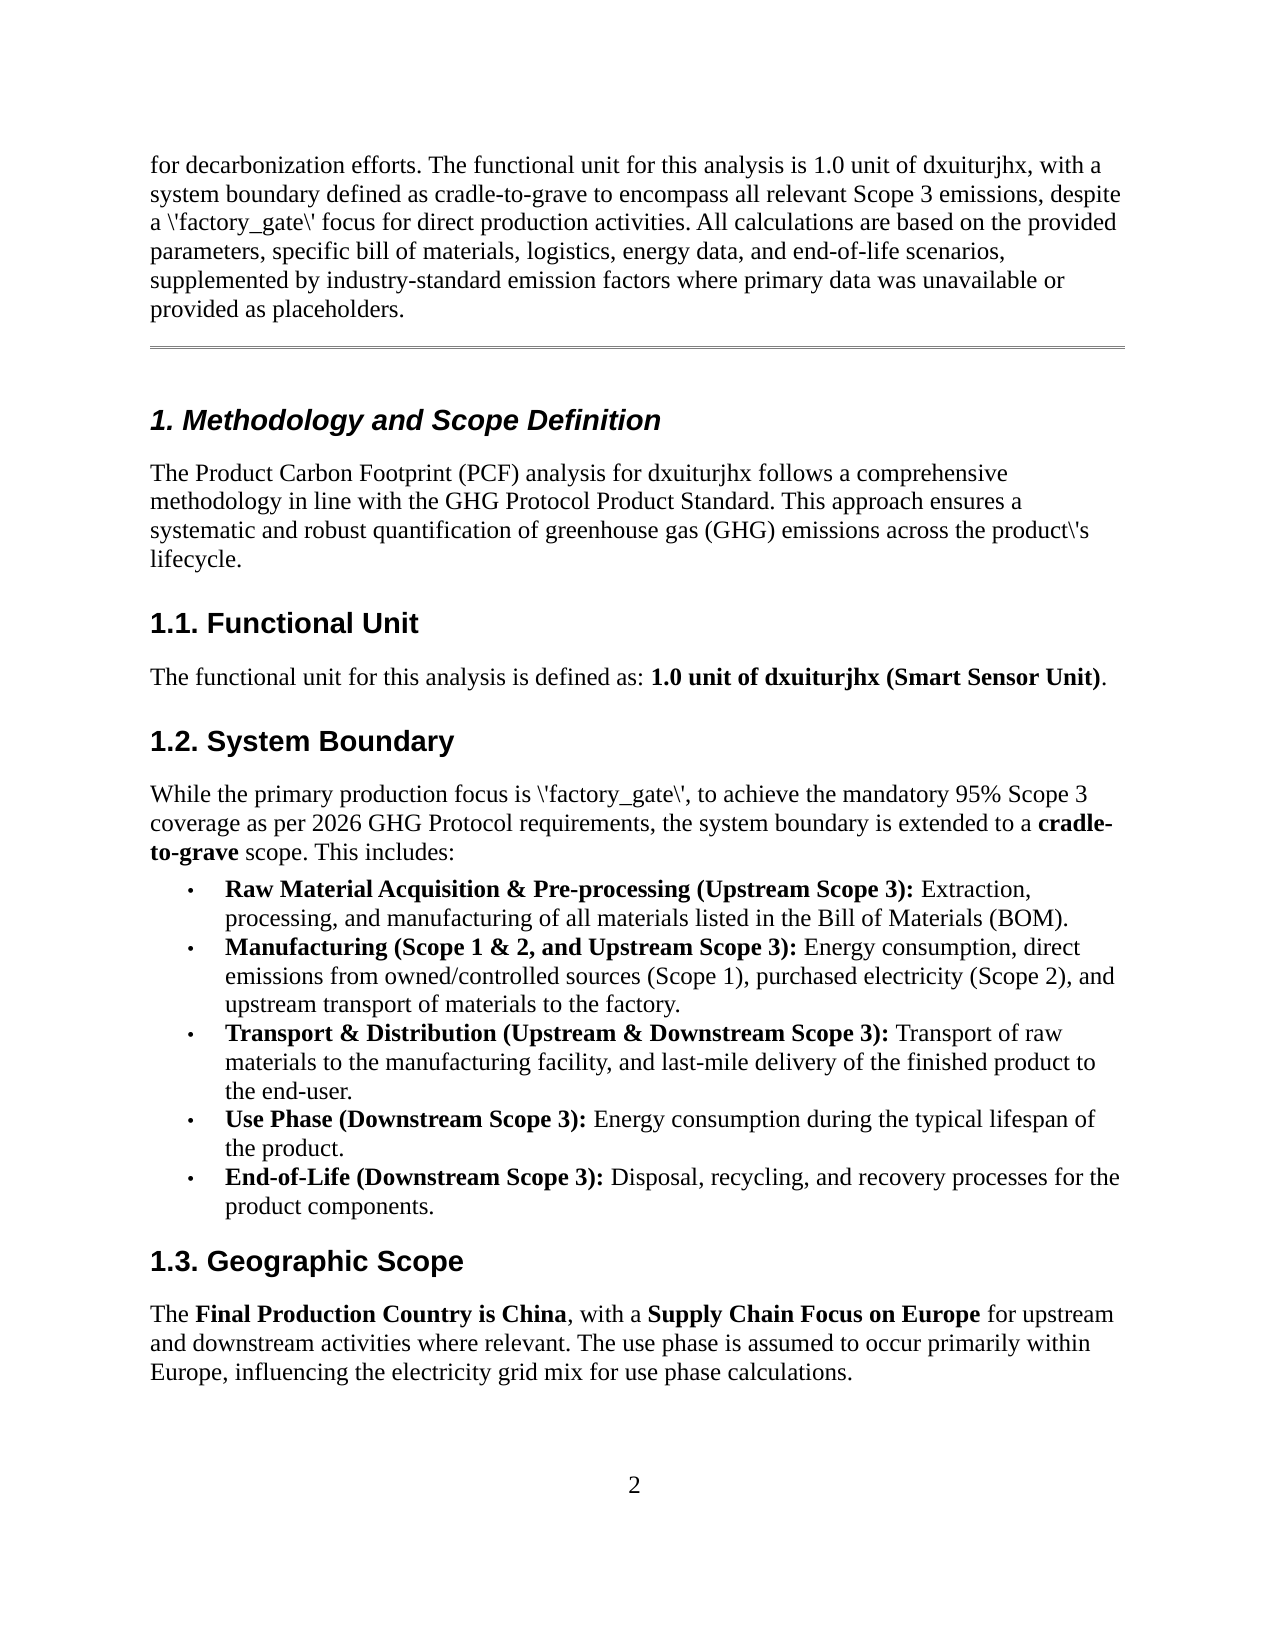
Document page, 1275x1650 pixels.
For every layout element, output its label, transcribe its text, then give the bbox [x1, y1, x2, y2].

subtitle 1.2. System Boundary [150, 724, 1125, 758]
text The Final Production Country is China, with a Supply Chain Focus on Europe for upstream and downstream activities where relevant. The use phase is assumed to occur primarily within Europe, influencing the electricity grid mix for use phase calculations. [150, 1299, 1125, 1386]
subtitle 1. Methodology and Scope Definition [150, 403, 1125, 436]
text The functional unit for this analysis is defined as: 1.0 unit of dxuiturjhx (Smart Sensor Unit). [150, 662, 1125, 690]
list Raw Material Acquisition & Pre-processing (Upstream Scope 3): Extraction, processing, and manufacturing of all materials listed in the Bill of Materials (BOM). [187, 874, 1125, 932]
text The Product Carbon Footprint (PCF) analysis for dxuiturjhx follows a comprehensive methodology in line with the GHG Protocol Product Standard. This approach ensures a systematic and robust quantification of greenhouse gas (GHG) emissions across the product\'s lifecycle. [150, 458, 1125, 573]
list End-of-Life (Downstream Scope 3): Disposal, recycling, and recovery processes for the product components. [187, 1162, 1125, 1219]
subtitle 1.1. Functional Unit [150, 607, 1125, 640]
text While the primary production focus is \'factory_gate\', to achieve the mandatory 95% Scope 3 coverage as per 2026 GHG Protocol requirements, the system boundary is extended to a cradle-to-grave scope. This includes: [150, 779, 1125, 866]
subtitle 1.3. Geographic Scope [150, 1244, 1125, 1278]
text for decarbonization efforts. The functional unit for this analysis is 1.0 unit of dxuiturjhx, with a system boundary defined as cradle-to-grave to encompass all relevant Scope 3 emissions, despite a \'factory_gate\' focus for direct production activities. All calculations are based on the provided parameters, specific bill of materials, logistics, energy data, and end-of-life scenarios, supplemented by industry-standard emission factors where primary data was unavailable or provided as placeholders. [150, 150, 1125, 322]
list Manufacturing (Scope 1 & 2, and Upstream Scope 3): Energy consumption, direct emissions from owned/controlled sources (Scope 1), purchased electricity (Scope 2), and upstream transport of materials to the factory. [187, 932, 1125, 1018]
list Use Phase (Downstream Scope 3): Energy consumption during the typical lifespan of the product. [187, 1104, 1125, 1162]
list Transport & Distribution (Upstream & Downstream Scope 3): Transport of raw materials to the manufacturing facility, and last-mile delivery of the finished product to the end-user. [187, 1018, 1125, 1104]
